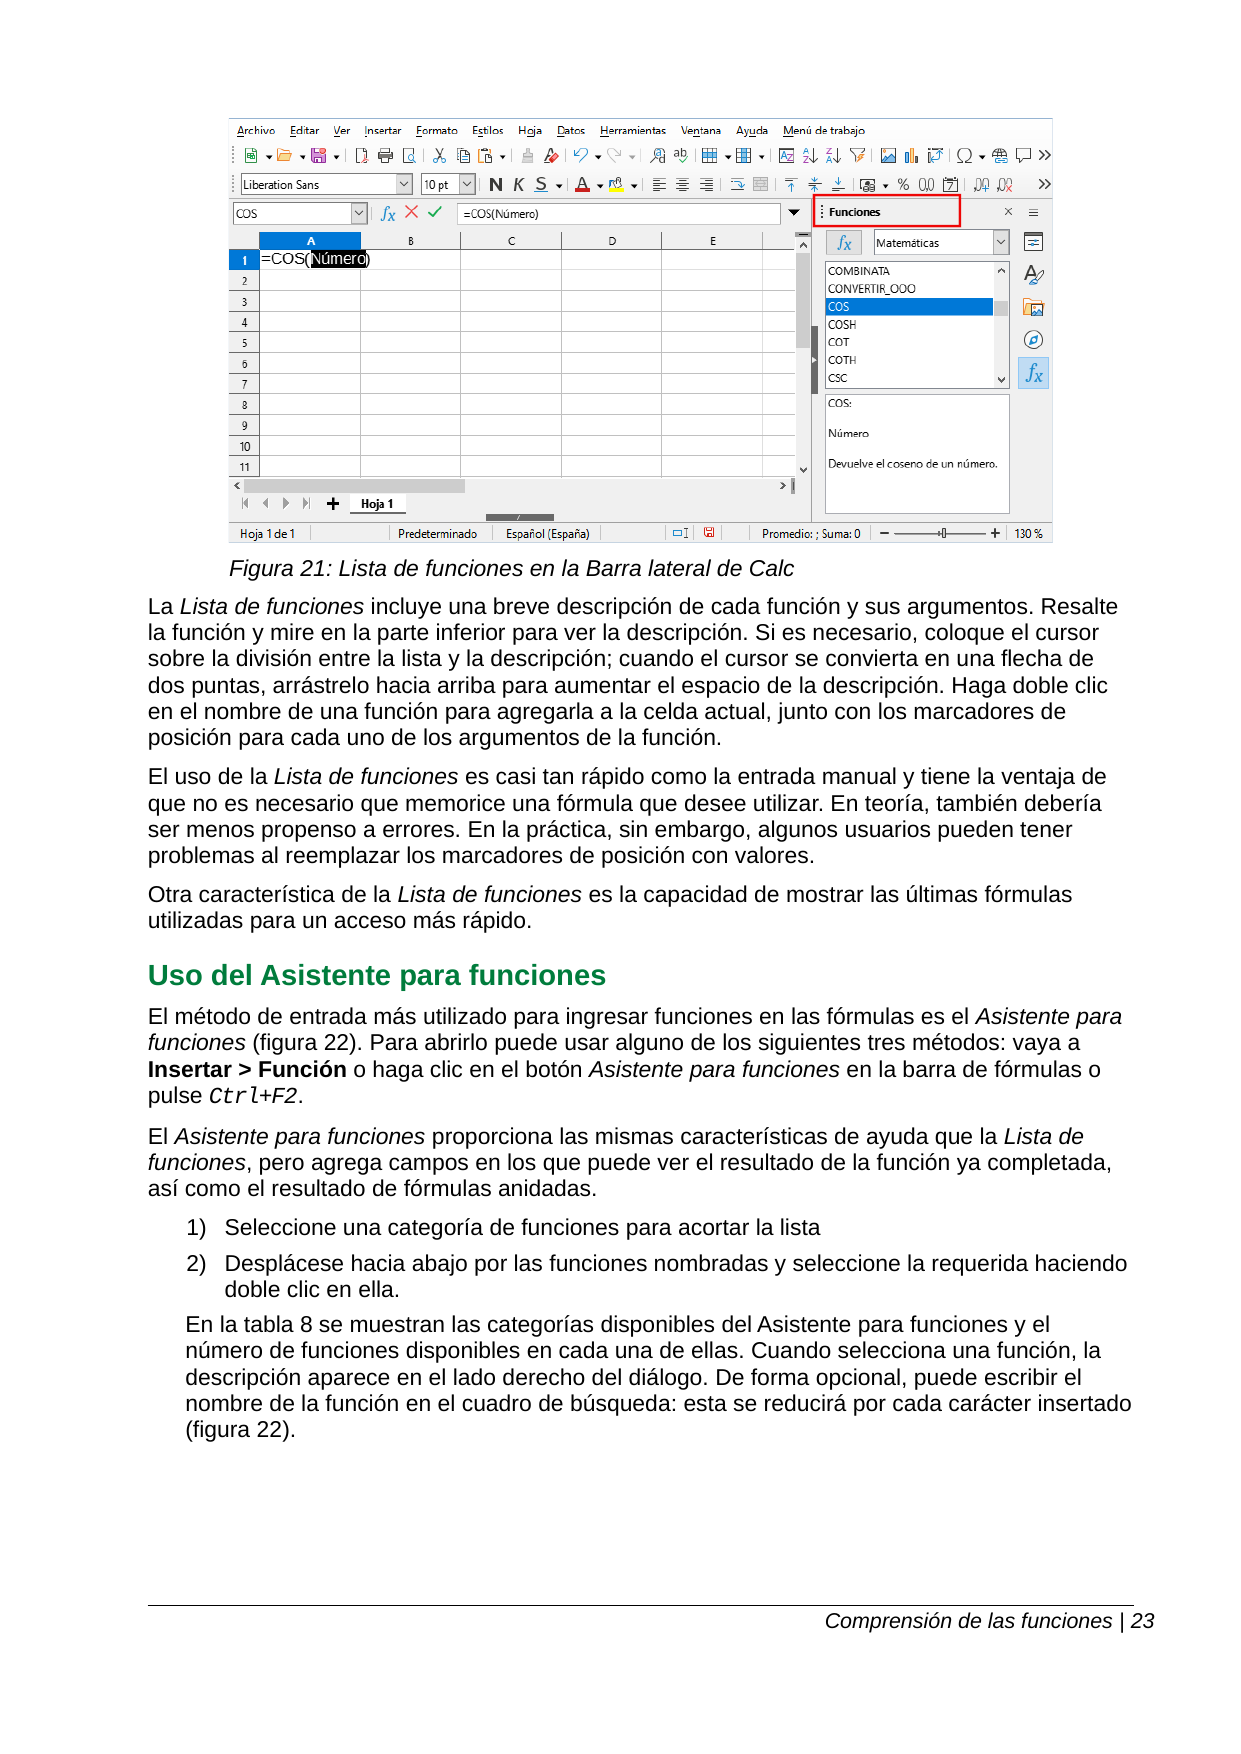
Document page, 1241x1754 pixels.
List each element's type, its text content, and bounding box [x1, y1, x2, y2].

text En la tabla 8 se muestran las categorías disponibles del Asistente para funciones y el número de funciones disponibles en cada una de ellas. Cuando selecciona una función, la descripción aparece en el lado derecho del diálogo. De forma opcional, puede escribir el nombre de la función en el cuadro de búsqueda: esta se reducirá por cada carácter insertado (figura 22). [185, 1311, 1134, 1443]
text Figura 21: Lista de funciones en la Barra lateral de Calc [229, 554, 1053, 581]
list Desplácese hacia abajo por las funciones nombradas y seleccione la requerida haciendo doble clic en ella. [207, 1249, 1134, 1302]
subtitle Uso del Asistente para funciones [148, 957, 1134, 991]
text El uso de la Lista de funciones es casi tan rápido como la entrada manual y tiene la ventaja de que no es necesario que memorice una fórmula que desee utilizar. En teoría, también debería ser menos propenso a errores. En la práctica, sin embargo, algunos usuarios pueden tener problemas al reemplazar los marcadores de posición con valores. [148, 763, 1134, 869]
text Otra característica de la Lista de funciones es la capacidad de mostrar las últimas fórmulas utilizadas para un acceso más rápido. [148, 881, 1134, 934]
picture [228, 118, 1053, 543]
text La Lista de funciones incluye una breve descripción de cada función y sus argumentos. Resalte la función y mire en la parte inferior para ver la descripción. Si es necesario, coloque el cursor sobre la división entre la lista y la descripción; cuando el cursor se convierta en una flecha de dos puntas, arrástrelo hacia arriba para aumentar el espacio de la descripción. Haga doble clic en el nombre de una función para agregarla a la celda actual, junto con los marcadores de posición para cada uno de los argumentos de la función. [148, 593, 1134, 751]
text El método de entrada más utilizado para ingresar funciones en las fórmulas es el Asistente para funciones (figura 22). Para abrirlo puede usar alguno de los siguientes tres métodos: vaya a Insertar > Función o haga clic en el botón Asistente para funciones en la barra de fórmulas o pulse Ctrl+F2. [148, 1003, 1134, 1110]
list Seleccione una categoría de funciones para acortar la lista [207, 1214, 1134, 1241]
text El Asistente para funciones proporciona las mismas características de ayuda que la Lista de funciones, pero agrega campos en los que puede ver el resultado de la función ya completada, así como el resultado de fórmulas anidadas. [148, 1123, 1134, 1202]
